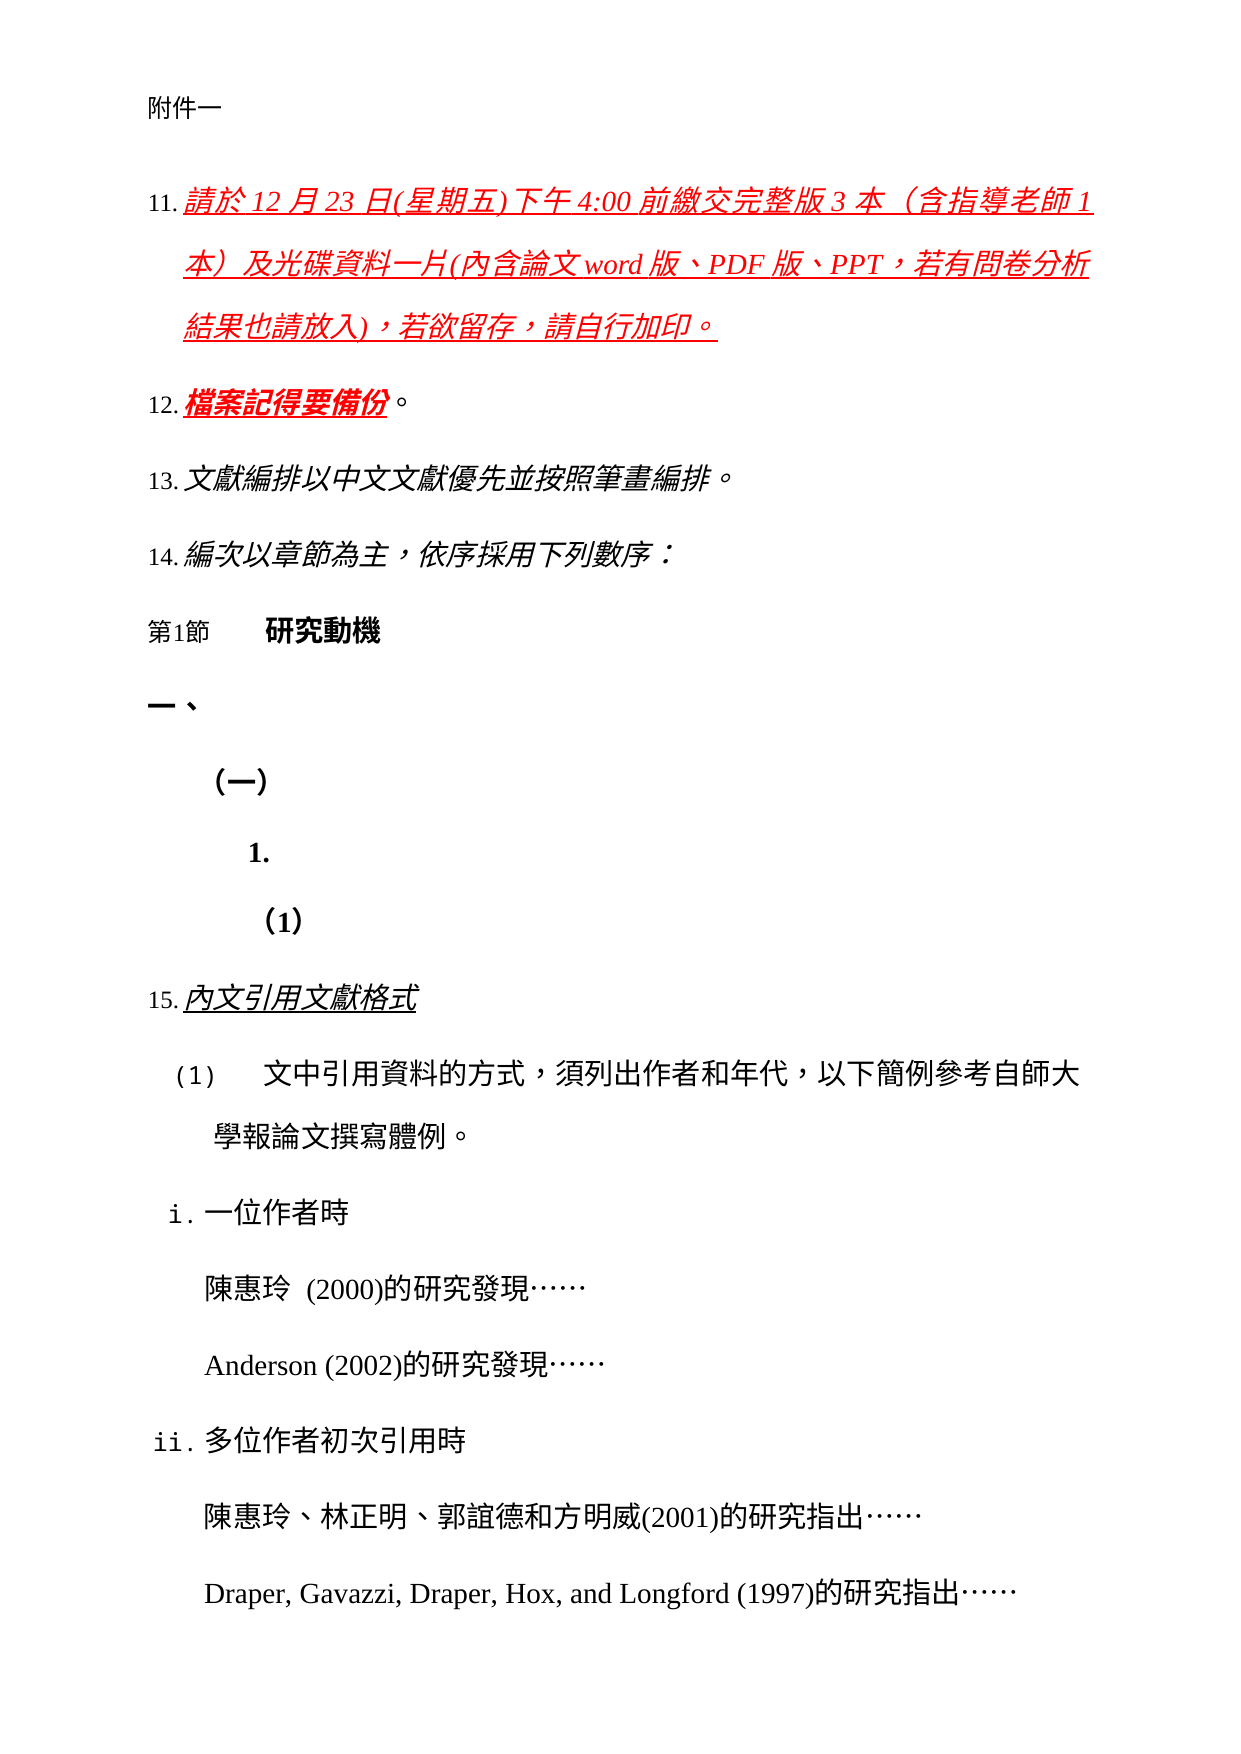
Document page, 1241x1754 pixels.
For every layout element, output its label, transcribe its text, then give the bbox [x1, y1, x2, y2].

list 一位作者時 [198, 1190, 1092, 1232]
text Draper, Gavazzi, Draper, Hox, and Longford (1997)的研究指出…… [204, 1569, 1092, 1612]
list 內文引用文獻格式 [148, 974, 1092, 1017]
text （1） [148, 898, 1092, 941]
text 1. [148, 836, 1092, 869]
list 檔案記得要備份。 [148, 380, 1092, 422]
list 研究動機 [148, 608, 1092, 650]
text 一、 [148, 684, 1092, 726]
list 文獻編排以中文文獻優先並按照筆畫編排。 [148, 456, 1092, 498]
list 請於12月23日(星期五)下午4:00前繳交完整版3本（含指導老師1本）及光碟資料一片(內含論文word版、PDF版、PPT，若有問卷分析結果也請放入)，若欲留存，請自行加印。 [148, 177, 1092, 346]
list 多位作者初次引用時 [198, 1417, 1092, 1460]
list 文中引用資料的方式，須列出作者和年代，以下簡例參考自師大學報論文撰寫體例。 [173, 1050, 1092, 1156]
text 陳惠玲、林正明、郭誼德和方明威(2001)的研究指出…… [204, 1493, 1092, 1536]
text Anderson (2002)的研究發現…… [204, 1342, 1092, 1384]
text 陳惠玲 (2000)的研究發現…… [204, 1266, 1092, 1308]
list 編次以章節為主，依序採用下列數序： [148, 532, 1092, 574]
text （一） [148, 760, 1092, 802]
